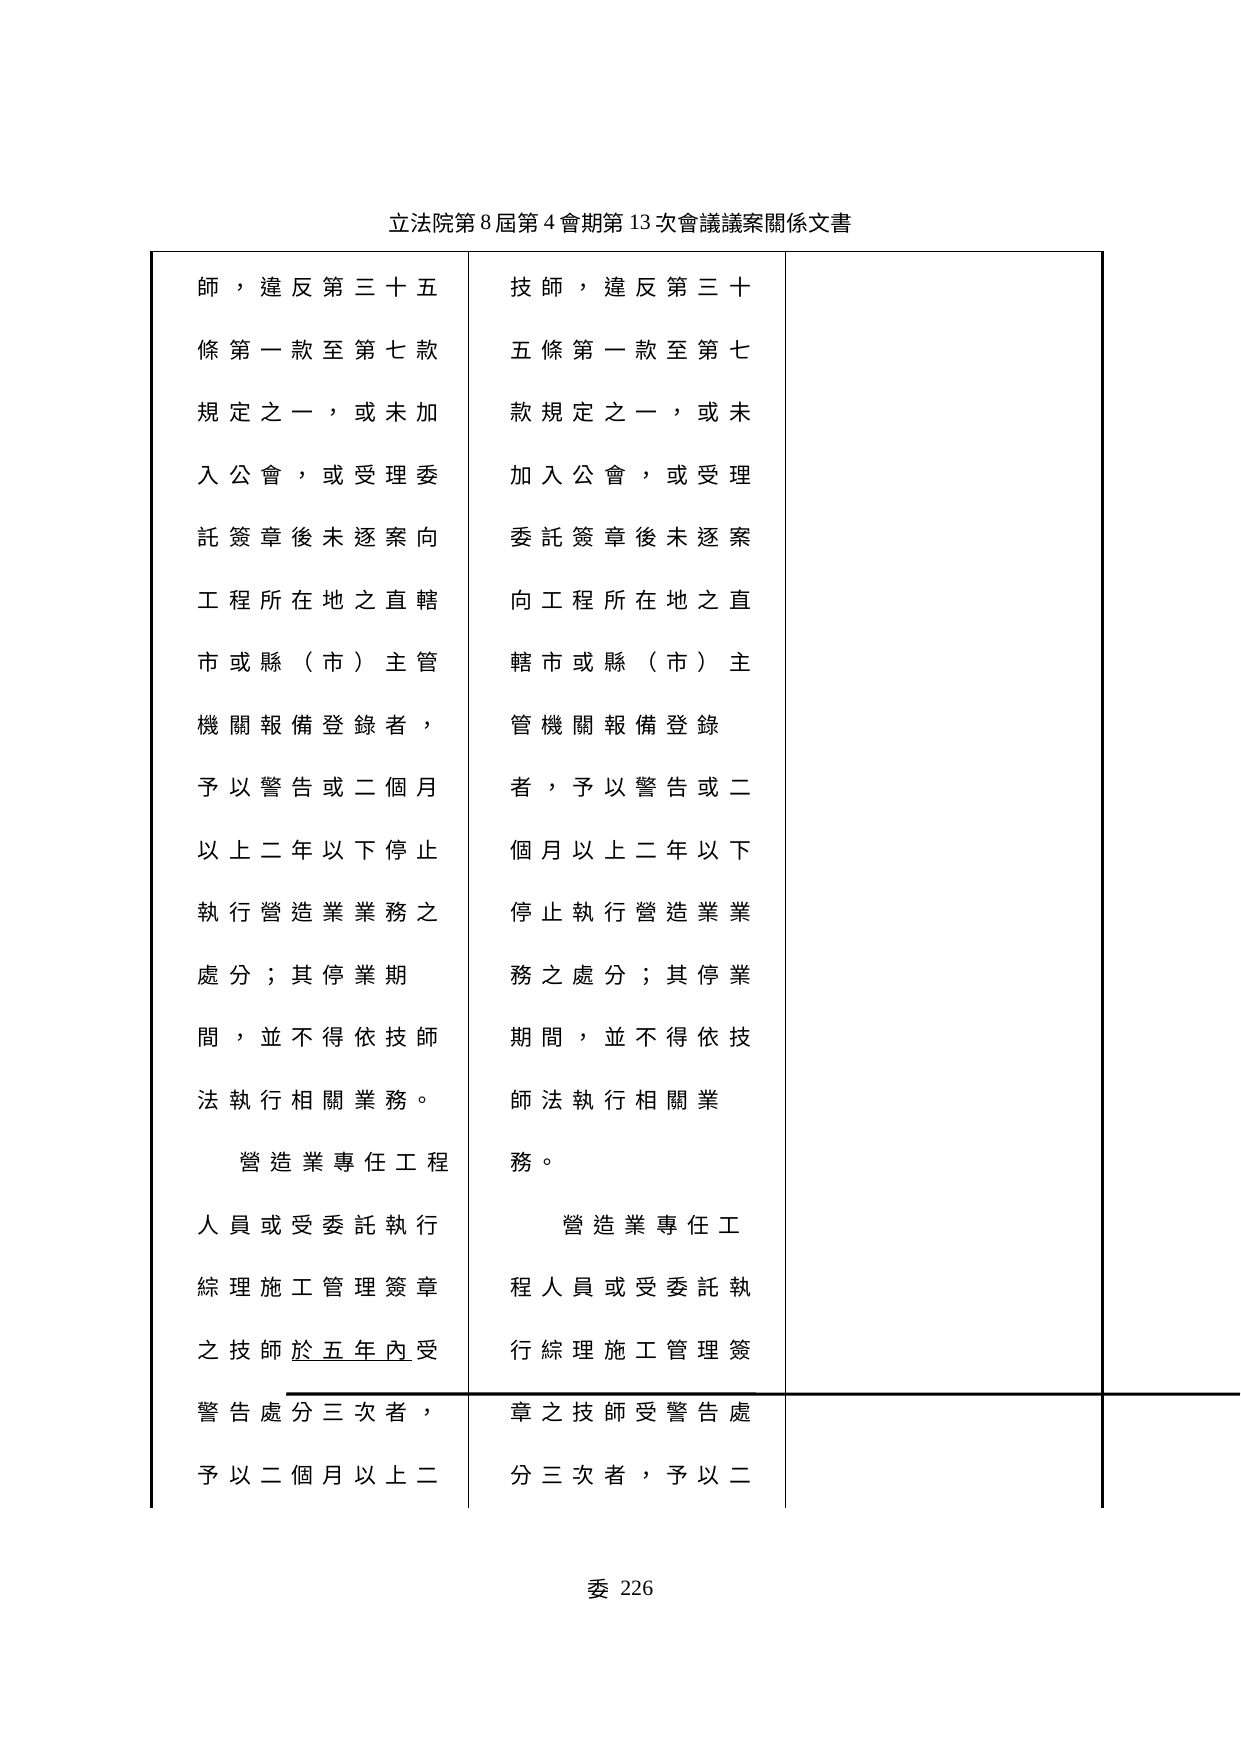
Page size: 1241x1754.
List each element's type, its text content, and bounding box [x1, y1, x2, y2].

table_cell 章之技師受警告處分三次者，予以二 [469, 1396, 785, 1508]
table_cell [786, 1396, 1101, 1508]
table_cell [786, 252, 1101, 1392]
table_cell 技師，違反第三十五條第一款至第七款規定之一，或未加入公會，或受理委託簽章後未逐案向工程所在地之直轄市或縣（市）主管機關報備登錄者，予以警告或二個月以上二年以下停止執行營造業業務之處分；其停業期間，並不得依技師法執行相關業務。 營造業專任工程人員或受委託執行綜理施工管理簽 [469, 252, 785, 1392]
table_cell 師，違反第三十五條第一款至第七款規定之一，或未加入公會，或受理委託簽章後未逐案向工程所在地之直轄市或縣（市）主管機關報備登錄者，予以警告或二個月以上二年以下停止執行營造業業務之處分；其停業期間，並不得依技師法執行相關業務。 營造業專任工程人員或受委託執行綜理施工管理簽章之技師於五年內受警告處分三次者，予以二個月以上二 [153, 252, 468, 1508]
